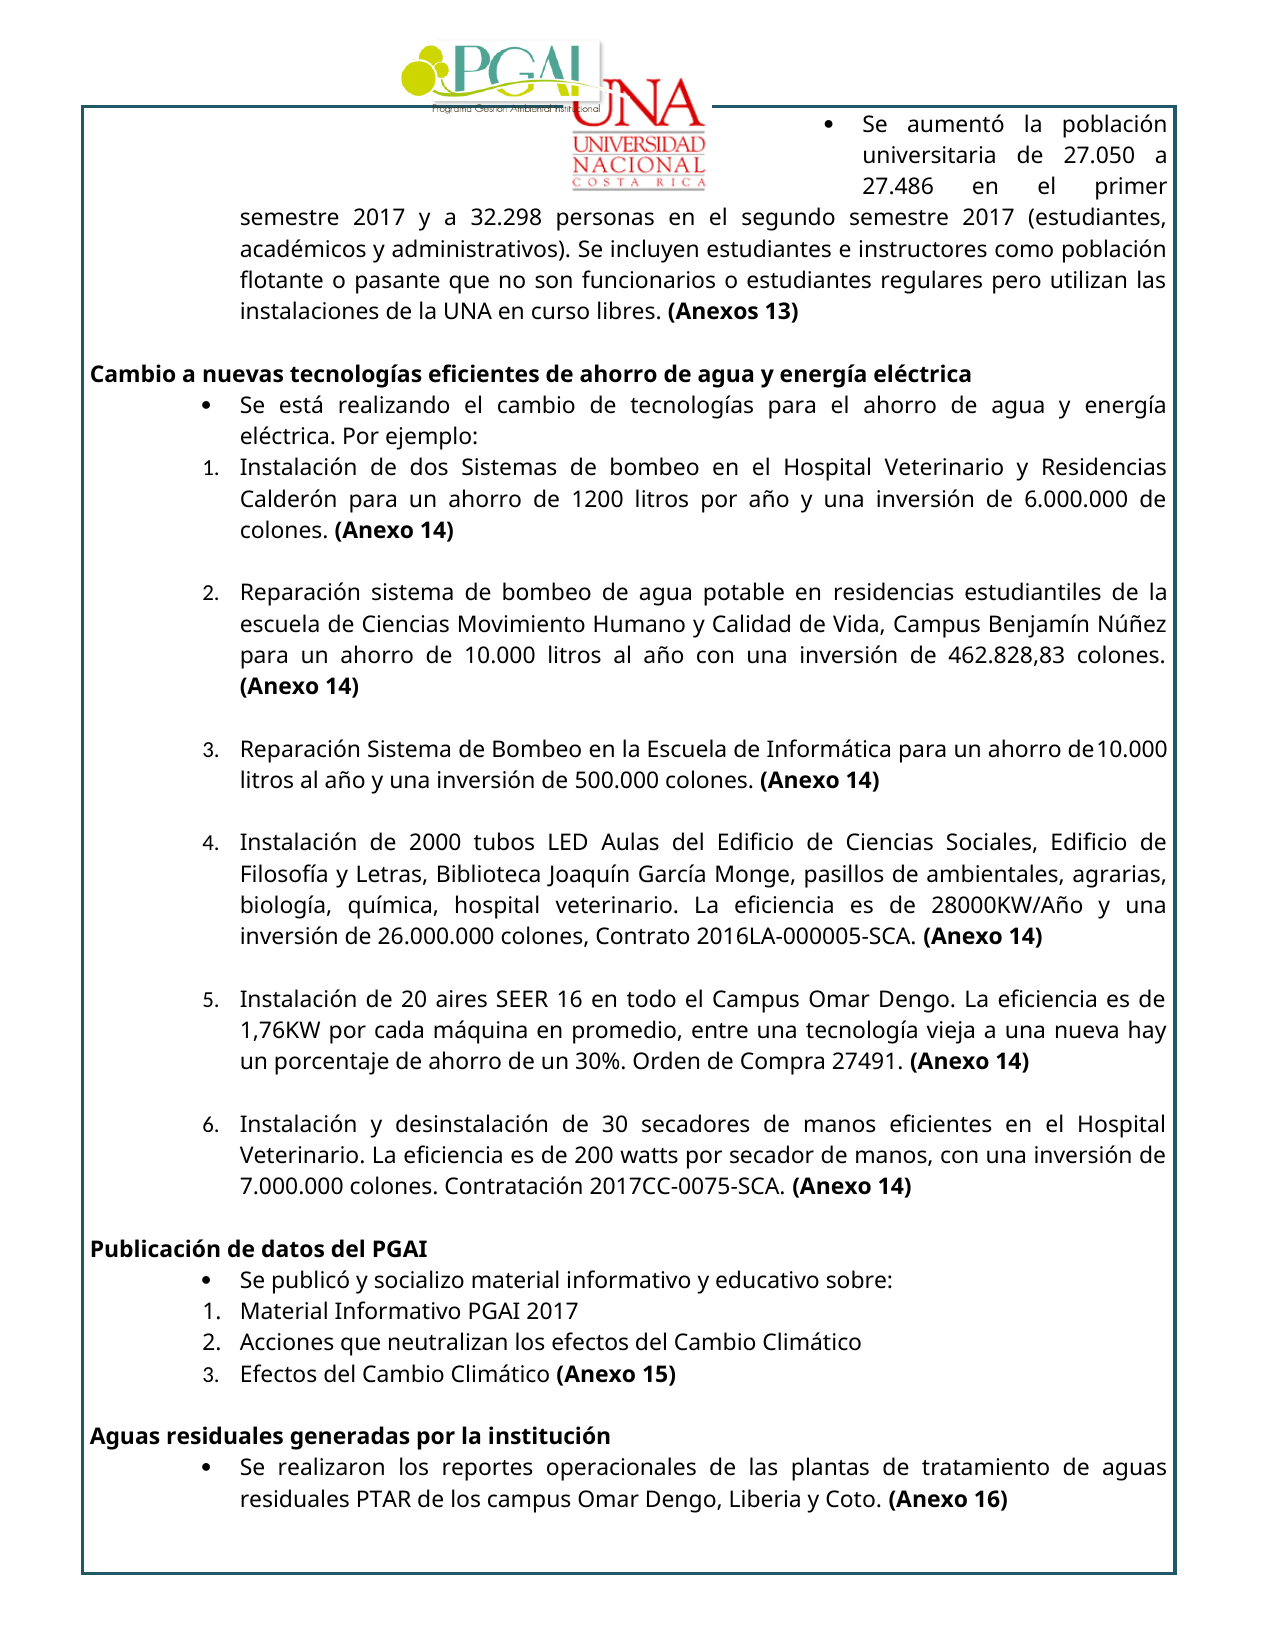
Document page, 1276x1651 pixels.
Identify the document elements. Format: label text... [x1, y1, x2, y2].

table_header Comisión de PGAI Para efectos de este informe de avance se recopiló la información referente al año 2017, con el fin de actualizar el estado del Programa de Gestión Ambiental Institucional. Se realizaron 9 reuniones de la Comisión Institucional de PGAI-UNA (Anexo 7) Ahorro de recursos Se le ha dado continuidad a la campaña de ahorro ECO-Oficinas. La cual tiene como objetivo sensibilizar a la comunidad universitaria y público en general con respecto al uso responsable de los recursos naturales e institucionales. Entre las muchas actividades realizadas en esta campaña está el compromiso de funcionarios a inscribirse como una ECO-Oficina y ser evaluadas periódicamente para ver su grado de compromiso con el ambiente en cada lugar de trabajo según los aspectos ambientales considerados, además de la utilización de pegatinas informativas y de aviso en partes estratégicas para el correcto uso y ahorro de agua y energía; esta iniciativa junto con las constantes capacitaciones pretenden mejorar las prácticas usuales a la hora de utilizar los recursos, al poderse concientizar a la población universitaria y que se dé un cambio de cultura. Posterior al lanzamiento de la campaña se dio un tiempo para que las oficinas de la UNA interesadas se inscribieran por cuenta propia en la participación para ser catalogadas como una ECO-Oficina, después de ser evaluada con una línea base y posteriores evaluaciones de seguimiento. Se está trabajando con 43 oficinas matriculadas. El pasado 23 de febrero 2017 se premió como ECO-Oficinas a 38 oficinas que cumplieron con los lineamientos según la metodología de la campaña y la calificación final de la evaluación obtenida en el año 2016, además se hizo un relanzamiento de la campaña. (Anexo 5) Esta campaña termino en el año 2017 y se hará una premiación el 5 de junio (día del ambiente) y lanzamiento de la nueva campaña de ahorro denominada “Soy UNA, asumo el reto hacia la carbono neutralidad”. Educación ambiental Se brindaron 83 charlas y capacitaciones en la UNA por parte de UNA-Campus Sostenible sobre diferentes temas ambientales. Se tuvo una participación de 1.638 personas en dichas capacitaciones. Además de 5 visitas al Centro de Acopio Institucional (CAI) con la participación de 79 personas (Anexo 2) Se realizaron 35 charlas y capacitaciones en la comunidad nacional por parte Programa UNA-Campus Sostenible sobre diferentes temas ambientales durante el primer semestre del año 2017. Se contó con una participación de 822 personas. (Anexo 2) Se cuenta con una oferta de capacitaciones para instancias internas o externas que soliciten charlas en alguno de los temas ambientales. (Anexo 2) Se realizaron celebraciones ambientales para promover una cultura ambiental (Anexo 9). Entre las principales efemérides que se llevaron a cabo se encuentran: Día del agua: 22 de marzo. Día de la tierra: 20 de abril. Día del reciclaje: 17 de mayo. Día del ambiente: 7 de Junio. Día del árbol: 16 de Junio. Día sin autos: 22 de setiembre. Se realizaron 58 divulgaciones de las actividades ambientales en medios de comunicación institucional, Periódico Campus (Anexo 10) Manejo de residuos sólidos aprovechables Se realizaron 5 campañas para la recolección de residuos y eliminación de criaderos de mosquitos trasmisor del Dengue en el campus Omar Dengo y 5 UNA Recicla. (Anexo 6) Se están realizando compostaje en la UNA, con la adquisición de composteras giratorias que fueron instaladas en varias instancias de la UNA: Residencias Calderón Fournier, Residencias Claudio Vásquez, Residencias del Benjamín Núñez, INISEFOR, CINAT, Museo de Cultura Popular, Centro de Acopio Institucional (CAI), Campus Liberia, Estación de Ciencias Marinas y Costeras ECMAR, Parque Marino, Campus Coto, Escuela de Ciencias Bilógicas y Centro de Estudios Generales. Los residuos sólidos aprovechables recolectados para reciclaje son manejados exclusivamente por el UNA Campus Sostenible mediante el Centro de Acopio Institucional de la Universidad nacional CAI-UNA. Para este tipo de residuos, se realiza una gestión de valorización y venta, por parte del Programa UNA Campus Sostenible. Dicha venta se realiza por medio del Reglamento al Sistema de Gestión de Activo Fijo de la Universidad Nacional. Proyectos de investigación, extensión y docencia en el área de ambiente Se realizaron 194 proyectos de investigación, extensión y docencia en el área del conocimiento Ambiente, conservación y manejo de los recursos naturales en la UNA. (Anexos 11) Población Universitaria Se aumentó la población universitaria de 27.050 a 27.486 en el primer semestre 2017 y a 32.298 personas en el segundo semestre 2017 (estudiantes, académicos y administrativos). Se incluyen estudiantes e instructores como población flotante o pasante que no son funcionarios o estudiantes regulares pero utilizan las instalaciones de la UNA en curso libres. (Anexos 13) Cambio a nuevas tecnologías eficientes de ahorro de agua y energía eléctrica Se está realizando el cambio de tecnologías para el ahorro de agua y energía eléctrica. Por ejemplo: Instalación de dos Sistemas de bombeo en el Hospital Veterinario y Residencias Calderón para un ahorro de 1200 litros por año y una inversión de 6.000.000 de colones. (Anexo 14) Reparación sistema de bombeo de agua potable en residencias estudiantiles de la escuela de Ciencias Movimiento Humano y Calidad de Vida, Campus Benjamín Núñez para un ahorro de 10.000 litros al año con una inversión de 462.828,83 colones. (Anexo 14) Reparación Sistema de Bombeo en la Escuela de Informática para un ahorro de10.000 litros al año y una inversión de 500.000 colones. (Anexo 14) Instalación de 2000 tubos LED Aulas del Edificio de Ciencias Sociales, Edificio de Filosofía y Letras, Biblioteca Joaquín García Monge, pasillos de ambientales, agrarias, biología, química, hospital veterinario. La eficiencia es de 28000KW/Año y una inversión de 26.000.000 colones, Contrato 2016LA-000005-SCA. (Anexo 14) Instalación de 20 aires SEER 16 en todo el Campus Omar Dengo. La eficiencia es de 1,76KW por cada máquina en promedio, entre una tecnología vieja a una nueva hay un porcentaje de ahorro de un 30%. Orden de Compra 27491. (Anexo 14) Instalación y desinstalación de 30 secadores de manos eficientes en el Hospital Veterinario. La eficiencia es de 200 watts por secador de manos, con una inversión de 7.000.000 colones. Contratación 2017CC-0075-SCA. (Anexo 14) Publicación de datos del PGAI Se publicó y socializo material informativo y educativo sobre: Material Informativo PGAI 2017 Acciones que neutralizan los efectos del Cambio Climático Efectos del Cambio Climático (Anexo 15) Aguas residuales generadas por la institución Se realizaron los reportes operacionales de las plantas de tratamiento de aguas residuales PTAR de los campus Omar Dengo, Liberia y Coto. (Anexo 16) Se han realizado acciones para mejorar el estatus de las PTAR de la institución, se adjudicó y contrato a una empresa para realizar las acciones correctivas y de mejoramiento. (Anexo 16) Compras Sustentables Se realizaron revisiones de carteles para la compra de UPS´s, concesión de servicio de alimentación para la administración de soda de la Facultad de Ciencias Exactas y Naturales y el campus Liberia. Se realizó una investigación sobre empaques o envases biodegradables de comida para llevar y se socializo con los servicios de alimentación de la institución. Se prohibió el uso de pajillas, removedores y empaques de plásticos desechable en los servicios de alimentación de la Universidad Nacional a partir del 1 de setiembre de 2017. Se realizó una capacitación a funcionarios de la UNA en conjunto con concesionarios de los servicios de alimentación de la institución. (Anexo 17) Evaluaciones ambientales a las Sedes Regionales y concesión de sodas Se realizan evaluaciones ambientales semestrales aplicando instrumentos de evaluación a las Sedes Regionales y a los servicios de alimentación que son concesionados dentro de la institución. Estas evaluaciones tienen por objetivo realizar una inspección de las Sede Regionales para observar el avance en la gestión del plan de trabajo de los campus para el control ambiental en cada uno, así como de los servicios de alimentación que se encuentran dentro del campus. (Anexo 18) Diagnostico energético Se presenta el diagnostico energético para uno de los edificios que más consumo de energía eléctrica presenta; Facultad de Ciencias Exactas y Naturales. Se presenta el diagnostico energético del Edificio de Usos Múltiples de la Universidad Nacional de Costa Rica, campus Omar Dengo. Se va a implementar la gradualidad por año al ir realizando el diagnostico a más edificios. (Anexo 20) Esquema de Organización Se actualiza el esquema de organización presentado en el Plan del PGAI-UNA 2017-2021. El esquema muestra la organización formal y funcional en la Universidad Nacional, de acuerdo a su nuevo Estatuto Orgánico. (Anexo 19) Informes de avance PGAI-UNA-Campus Regionales Se presentan las gestiones en materia ambiental realizadas por los campus Regionales en el marco de los Programas de Gestión Ambiental Institucional de la UNA. (Anexo 24) Reporte de Cumplimiento de la Directriz 011-MINAE Por medio del Programa de Desarrollo y Mantenimiento de la Infraestructura Institucional (PRODEMI) se trabajó en el llenado de este reporte sobre la Directriz 011, con toda la nueva adquisición de equipos eficientes para el ahorro de energía eléctrica en las líneas de luminarias y aires acondicionados. Esta información se presenta de forma actualizada para todo el año 2017 completo. (Anexo 22) [84, 108, 1173, 1572]
